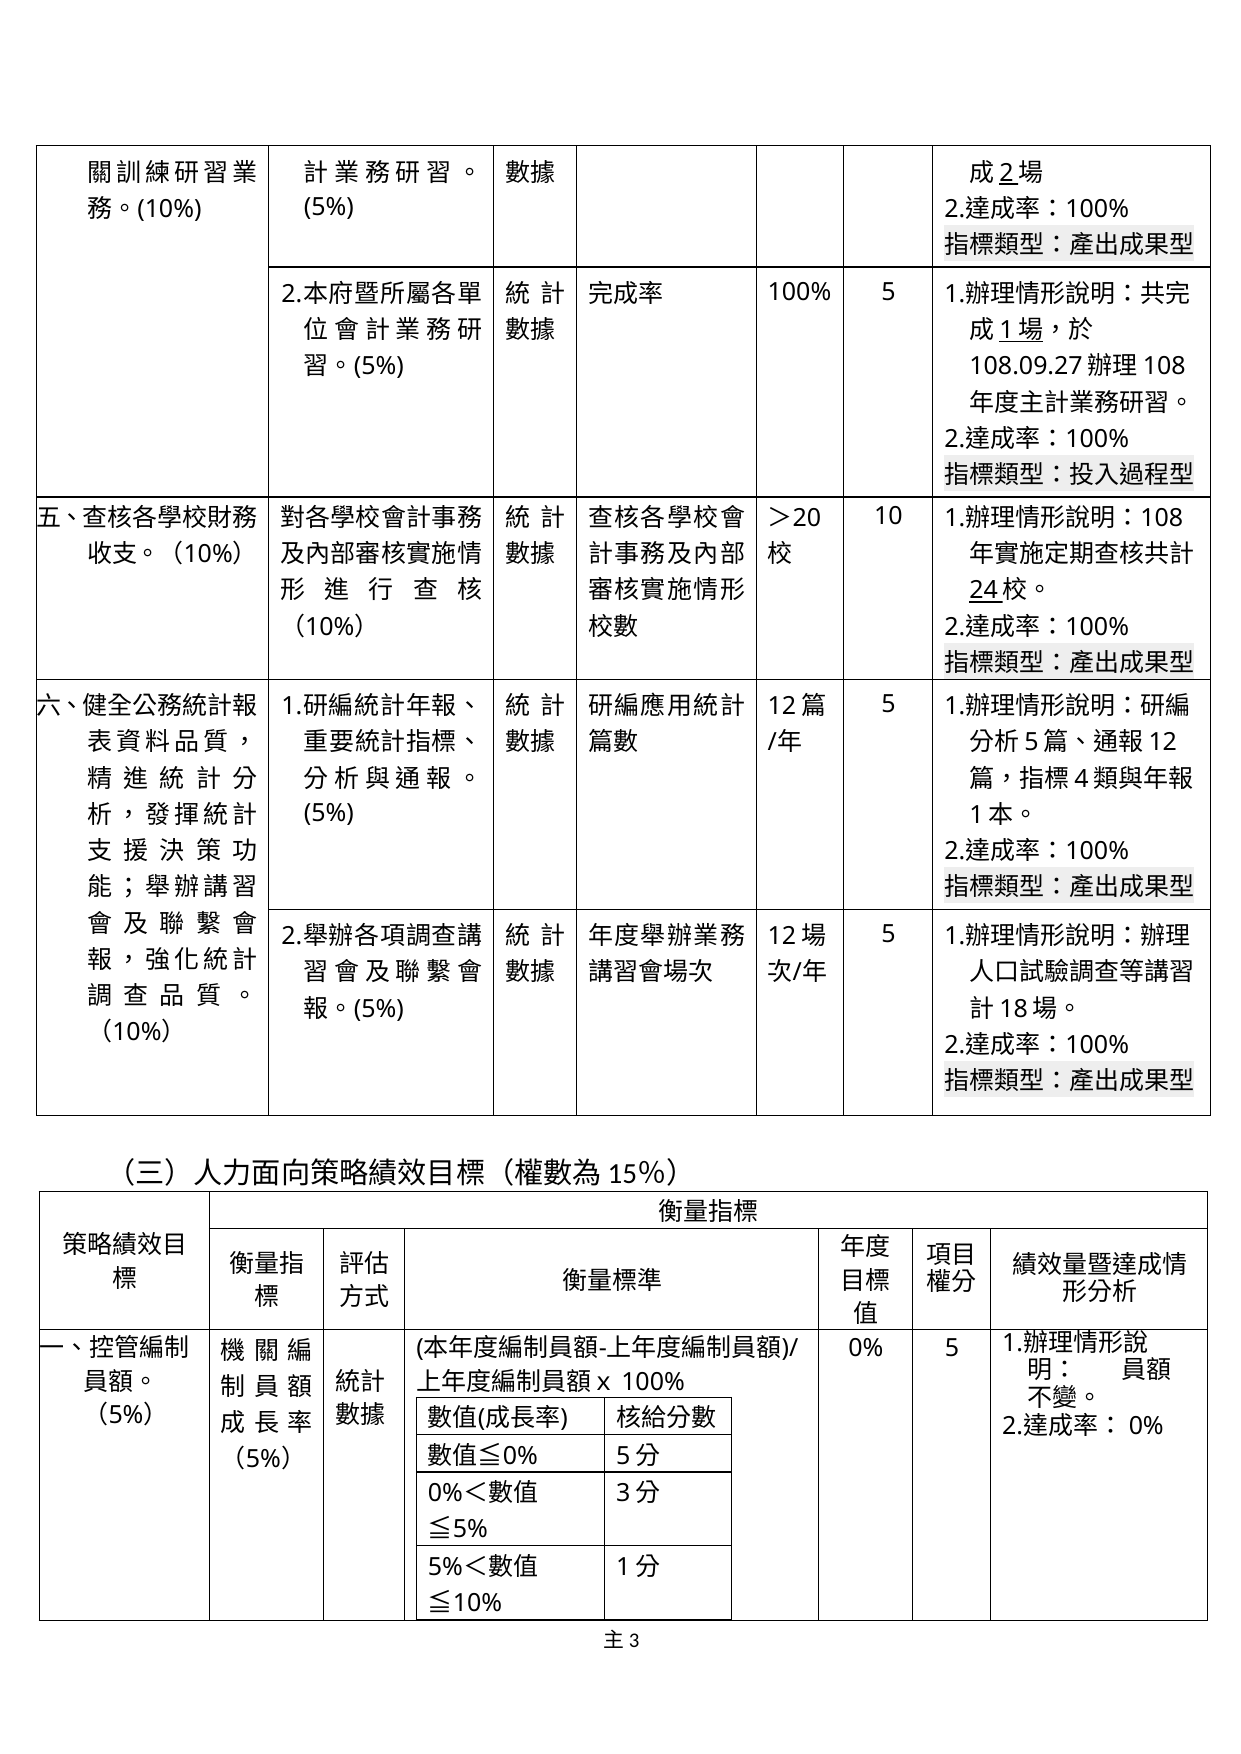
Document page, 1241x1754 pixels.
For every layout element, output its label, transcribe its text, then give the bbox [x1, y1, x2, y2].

table_cell 數據 [494, 146, 576, 266]
table_cell 0% [819, 1330, 912, 1619]
table_cell 統計數據 [494, 498, 576, 679]
table_cell 10 [844, 498, 932, 679]
text （三）人力面向策略績效目標（權數為15％） [106, 1153, 1137, 1191]
table_cell 一、控管編制員額。（5%） [40, 1330, 209, 1619]
table_cell 5 [844, 680, 932, 909]
table_cell [844, 146, 932, 266]
table_cell 統計數據 [494, 910, 576, 1115]
table_cell 1.辦理情形說明：108年實施定期查核共計24校。 2.達成率：100% 指標類型：產出成果型 [933, 498, 1210, 679]
table_cell 數值≦0% [417, 1435, 604, 1471]
table_cell 研編應用統計篇數 [577, 680, 756, 909]
table_header 核給分數 [605, 1398, 731, 1434]
table_header 數值(成長率) [417, 1398, 604, 1434]
table_cell [577, 146, 756, 266]
table_header 策略績效目標 [40, 1192, 209, 1329]
table_cell 1.辦理情形說明： 員額不變。 2.達成率： 0% [991, 1330, 1207, 1619]
table_cell 五、查核各學校財務收支。（10%） [37, 498, 268, 679]
table_cell 關訓練研習業務。(10%) [37, 146, 268, 496]
table_cell (本年度編制員額-上年度編制員額)/ 上年度編制員額ｘ100% [405, 1330, 818, 1619]
table_cell 12場次/年 [757, 910, 843, 1115]
table_cell 衡量標準 [405, 1229, 818, 1329]
table_cell 評估方式 [324, 1229, 404, 1329]
table_cell 5分 [605, 1435, 731, 1471]
table_cell ＞20校 [757, 498, 843, 679]
table_cell [757, 146, 843, 266]
table_cell 績效量暨達成情形分析 [991, 1229, 1207, 1329]
table_cell 100% [757, 268, 843, 496]
table_cell 3分 [605, 1473, 731, 1545]
table_cell 5 [844, 910, 932, 1115]
table_cell 六、健全公務統計報表資料品質，精進統計分析，發揮統計支援決策功能；舉辦講習會及聯繫會報，強化統計調查品質。（10%） [37, 680, 268, 1115]
table_cell 項目權分 [913, 1229, 990, 1329]
table_cell 5 [844, 268, 932, 496]
table_cell 統計數據 [494, 680, 576, 909]
table_cell 計業務研習。(5%) [269, 146, 493, 266]
table_cell 完成率 [577, 268, 756, 496]
table_cell 成2場 2.達成率：100% 指標類型：產出成果型 [933, 146, 1210, 266]
table_cell 5 [913, 1330, 990, 1619]
table_cell 0%＜數值≦5% [417, 1473, 604, 1545]
table_cell 查核各學校會計事務及內部審核實施情形校數 [577, 498, 756, 679]
table_cell 5%＜數值≦10% [417, 1546, 604, 1618]
table_cell 年度 目標值 [819, 1229, 912, 1329]
table_cell 統計數據 [324, 1330, 404, 1619]
table_header 衡量指標 [210, 1192, 1207, 1228]
table_cell 統計數據 [494, 268, 576, 496]
table_cell 年度舉辦業務講習會場次 [577, 910, 756, 1115]
table_cell 2.本府暨所屬各單位會計業務研習。(5%) [269, 268, 493, 496]
table_cell 12篇/年 [757, 680, 843, 909]
table_cell 1.辦理情形說明：研編分析5篇、通報12篇，指標4類與年報1本。 2.達成率：100% 指標類型：產出成果型 [933, 680, 1210, 909]
table_cell 機關編制員額成長率（5%） [210, 1330, 323, 1619]
table_cell 衡量指標 [210, 1229, 323, 1329]
table_cell 1.辦理情形說明：辦理人口試驗調查等講習計18場。 2.達成率：100% 指標類型：產出成果型 [933, 910, 1210, 1115]
table_cell 對各學校會計事務及內部審核實施情形進行查核（10%） [269, 498, 493, 679]
table_cell 2.舉辦各項調查講習會及聯繫會報。(5%) [269, 910, 493, 1115]
table_cell 1分 [605, 1546, 731, 1618]
table_cell 1.研編統計年報、重要統計指標、分析與通報。(5%) [269, 680, 493, 909]
table_cell 1.辦理情形說明：共完成1場，於108.09.27辦理108年度主計業務研習。 2.達成率：100% 指標類型：投入過程型 [933, 268, 1210, 496]
